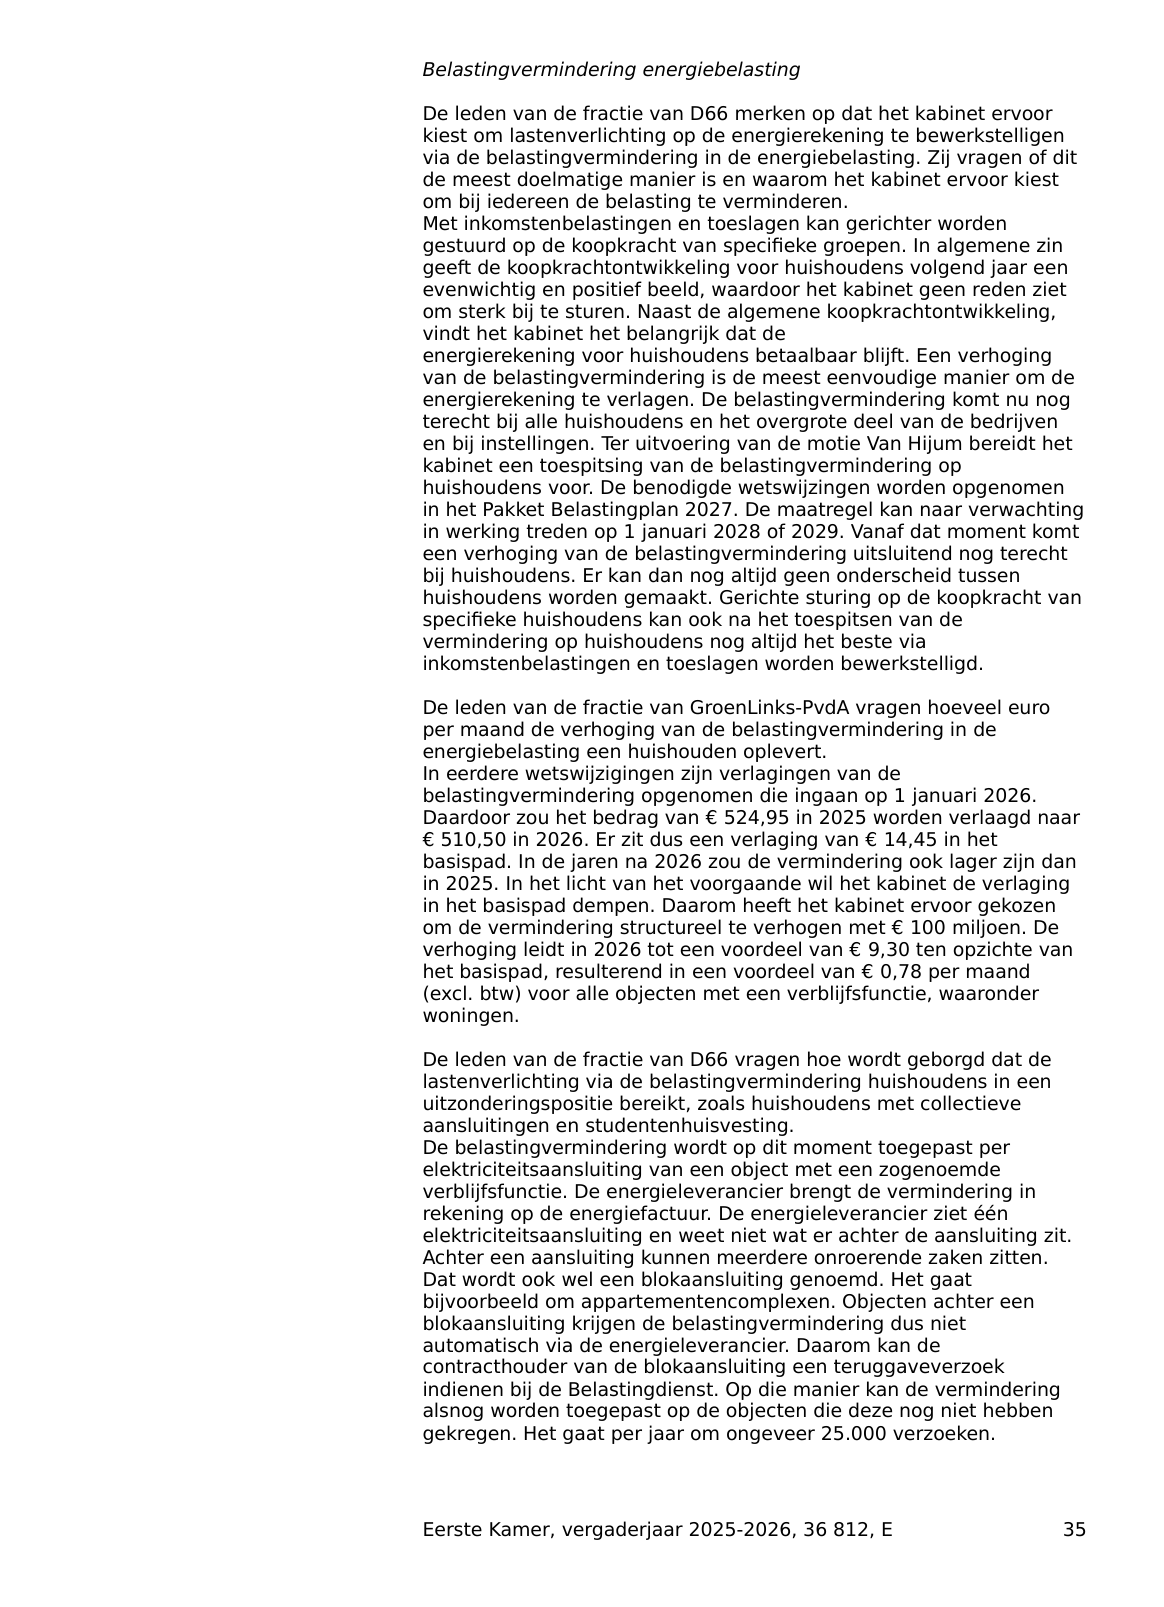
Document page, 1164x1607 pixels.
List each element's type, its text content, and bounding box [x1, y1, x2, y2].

text In eerdere wetswijzigingen zijn verlagingen van de belastingvermindering opgenomen die ingaan op 1 januari 2026. Daardoor zou het bedrag van € 524,95 in 2025 worden verlaagd naar € 510,50 in 2026. Er zit dus een verlaging van € 14,45 in het basispad. In de jaren na 2026 zou de vermindering ook lager zijn dan in 2025. In het licht van het voorgaande wil het kabinet de verlaging in het basispad dempen. Daarom heeft het kabinet ervoor gekozen om de vermindering structureel te verhogen met € 100 miljoen. De verhoging leidt in 2026 tot een voordeel van € 9,30 ten opzichte van het basispad, resulterend in een voordeel van € 0,78 per maand (excl. btw) voor alle objecten met een verblijfsfunctie, waaronder woningen. [422, 763, 1087, 1027]
text energierekening voor huishoudens betaalbaar blijft. Een verhoging van de belastingvermindering is de meest eenvoudige manier om de energierekening te verlagen. De belastingvermindering komt nu nog terecht bij alle huishoudens en het overgrote deel van de bedrijven en bij instellingen. Ter uitvoering van de motie Van Hijum bereidt het kabinet een toespitsing van de belastingvermindering op huishoudens voor. De benodigde wetswijzingen worden opgenomen in het Pakket Belastingplan 2027. De maatregel kan naar verwachting in werking treden op 1 januari 2028 of 2029. Vanaf dat moment komt een verhoging van de belastingvermindering uitsluitend nog terecht bij huishoudens. Er kan dan nog altijd geen onderscheid tussen huishoudens worden gemaakt. Gerichte sturing op de koopkracht van specifieke huishoudens kan ook na het toespitsen van de vermindering op huishoudens nog altijd het beste via inkomstenbelastingen en toeslagen worden bewerkstelligd. [422, 345, 1087, 675]
text De leden van de fractie van GroenLinks-PvdA vragen hoeveel euro per maand de verhoging van de belastingvermindering in de energiebelasting een huishouden oplevert. [422, 697, 1087, 763]
subtitle Belastingvermindering energiebelasting [422, 59, 1087, 81]
text De leden van de fractie van D66 merken op dat het kabinet ervoor kiest om lastenverlichting op de energierekening te bewerkstelligen via de belastingvermindering in de energiebelasting. Zij vragen of dit de meest doelmatige manier is en waarom het kabinet ervoor kiest om bij iedereen de belasting te verminderen. [422, 103, 1087, 213]
text De leden van de fractie van D66 vragen hoe wordt geborgd dat de lastenverlichting via de belastingvermindering huishoudens in een uitzonderingspositie bereikt, zoals huishoudens met collectieve aansluitingen en studentenhuisvesting. [422, 1049, 1087, 1137]
text De belastingvermindering wordt op dit moment toegepast per elektriciteitsaansluiting van een object met een zogenoemde verblijfsfunctie. De energieleverancier brengt de vermindering in rekening op de energiefactuur. De energieleverancier ziet één elektriciteitsaansluiting en weet niet wat er achter de aansluiting zit. Achter een aansluiting kunnen meerdere onroerende zaken zitten. Dat wordt ook wel een blokaansluiting genoemd. Het gaat bijvoorbeeld om appartementencomplexen. Objecten achter een blokaansluiting krijgen de belastingvermindering dus niet automatisch via de energieleverancier. Daarom kan de contracthouder van de blokaansluiting een teruggaveverzoek indienen bij de Belastingdienst. Op die manier kan de vermindering alsnog worden toegepast op de objecten die deze nog niet hebben gekregen. Het gaat per jaar om ongeveer 25.000 verzoeken. [422, 1137, 1087, 1444]
text Met inkomstenbelastingen en toeslagen kan gerichter worden gestuurd op de koopkracht van specifieke groepen. In algemene zin geeft de koopkrachtontwikkeling voor huishoudens volgend jaar een evenwichtig en positief beeld, waardoor het kabinet geen reden ziet om sterk bij te sturen. Naast de algemene koopkrachtontwikkeling, vindt het kabinet het belangrijk dat de [422, 213, 1087, 345]
